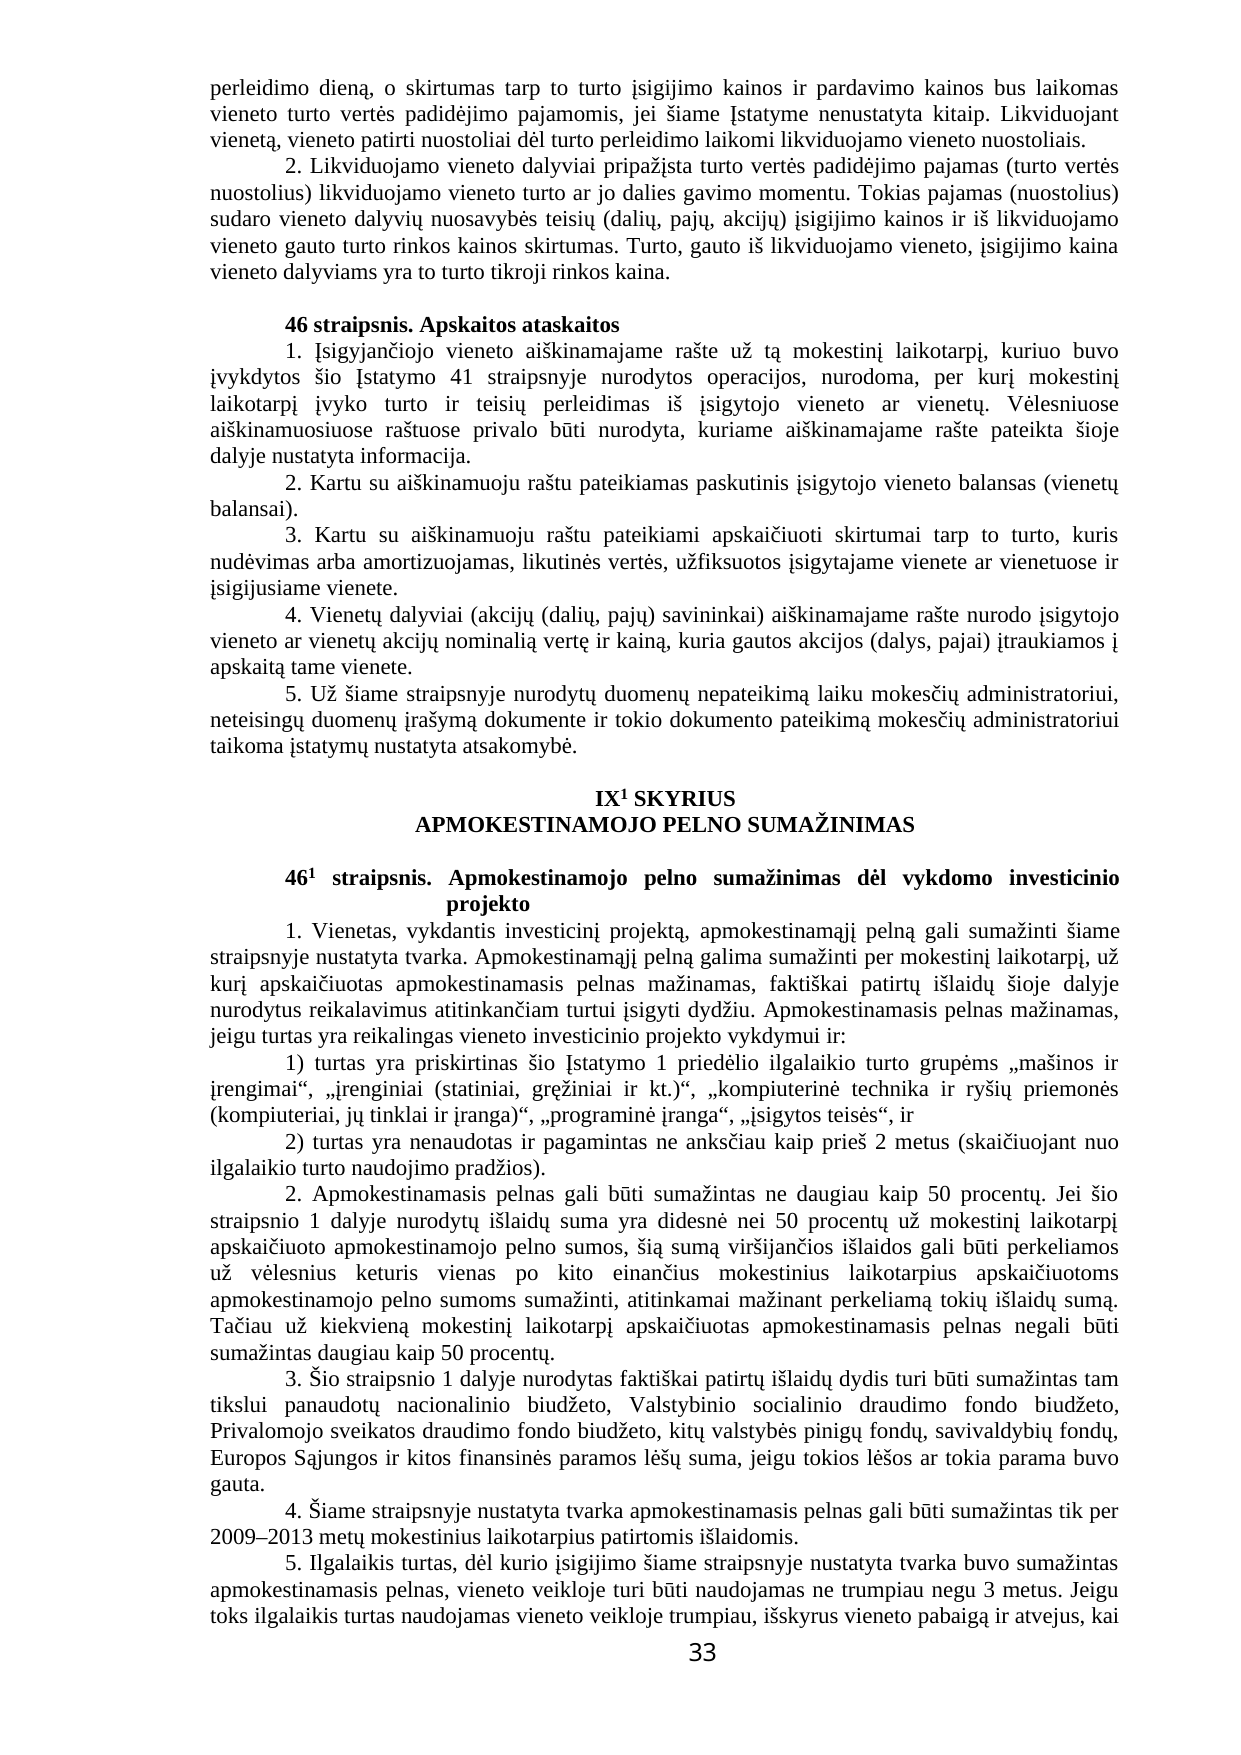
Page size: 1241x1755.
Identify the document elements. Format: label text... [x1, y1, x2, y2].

text 5. Už šiame straipsnyje nurodytų duomenų nepateikimą laiku mokesčių administratoriui, neteisingų duomenų įrašymą dokumente ir tokio dokumento pateikimą mokesčių administratoriui taikoma įstatymų nustatyta atsakomybė. [210, 680, 1120, 759]
subtitle 46 straipsnis. Apskaitos ataskaitos [210, 311, 1120, 337]
text 3. Kartu su aiškinamuoju raštu pateikiami apskaičiuoti skirtumai tarp to turto, kuris nudėvimas arba amortizuojamas, likutinės vertės, užfiksuotos įsigytajame vienete ar vienetuose ir įsigijusiame vienete. [210, 522, 1120, 601]
text 1. Vienetas, vykdantis investicinį projektą, apmokestinamąjį pelną gali sumažinti šiame straipsnyje nustatyta tvarka. Apmokestinamąjį pelną galima sumažinti per mokestinį laikotarpį, už kurį apskaičiuotas apmokestinamasis pelnas mažinamas, faktiškai patirtų išlaidų šioje dalyje nurodytus reikalavimus atitinkančiam turtui įsigyti dydžiu. Apmokestinamasis pelnas mažinamas, jeigu turtas yra reikalingas vieneto investicinio projekto vykdymui ir: [210, 917, 1120, 1049]
text 2. Apmokestinamasis pelnas gali būti sumažintas ne daugiau kaip 50 procentų. Jei šio straipsnio 1 dalyje nurodytų išlaidų suma yra didesnė nei 50 procentų už mokestinį laikotarpį apskaičiuoto apmokestinamojo pelno sumos, šią sumą viršijančios išlaidos gali būti perkeliamos už vėlesnius keturis vienas po kito einančius mokestinius laikotarpius apskaičiuotoms apmokestinamojo pelno sumoms sumažinti, atitinkamai mažinant perkeliamą tokių išlaidų sumą. Tačiau už kiekvieną mokestinį laikotarpį apskaičiuotas apmokestinamasis pelnas negali būti sumažintas daugiau kaip 50 procentų. [210, 1180, 1120, 1365]
text 4. Vienetų dalyviai (akcijų (dalių, pajų) savininkai) aiškinamajame rašte nurodo įsigytojo vieneto ar vienetų akcijų nominalią vertę ir kainą, kuria gautos akcijos (dalys, pajai) įtraukiamos į apskaitą tame vienete. [210, 601, 1120, 680]
text 5. Ilgalaikis turtas, dėl kurio įsigijimo šiame straipsnyje nustatyta tvarka buvo sumažintas apmokestinamasis pelnas, vieneto veikloje turi būti naudojamas ne trumpiau negu 3 metus. Jeigu toks ilgalaikis turtas naudojamas vieneto veikloje trumpiau, išskyrus vieneto pabaigą ir atvejus, kai [210, 1549, 1120, 1628]
text 4. Šiame straipsnyje nustatyta tvarka apmokestinamasis pelnas gali būti sumažintas tik per 2009–2013 metų mokestinius laikotarpius patirtomis išlaidomis. [210, 1497, 1120, 1549]
text perleidimo dieną, o skirtumas tarp to turto įsigijimo kainos ir pardavimo kainos bus laikomas vieneto turto vertės padidėjimo pajamomis, jei šiame Įstatyme nenustatyta kitaip. Likviduojant vienetą, vieneto patirti nuostoliai dėl turto perleidimo laikomi likviduojamo vieneto nuostoliais. [210, 73, 1120, 153]
text 2. Kartu su aiškinamuoju raštu pateikiamas paskutinis įsigytojo vieneto balansas (vienetų balansai). [210, 469, 1120, 522]
subtitle APMOKESTINAMOJO PELNO SUMAŽINIMAS [210, 811, 1120, 838]
text 461 straipsnis. Apmokestinamojo pelno sumažinimas dėl vykdomo investicinio projekto [285, 864, 1120, 917]
text 3. Šio straipsnio 1 dalyje nurodytas faktiškai patirtų išlaidų dydis turi būti sumažintas tam tikslui panaudotų nacionalinio biudžeto, Valstybinio socialinio draudimo fondo biudžeto, Privalomojo sveikatos draudimo fondo biudžeto, kitų valstybės pinigų fondų, savivaldybių fondų, Europos Sąjungos ir kitos finansinės paramos lėšų suma, jeigu tokios lėšos ar tokia parama buvo gauta. [210, 1365, 1120, 1497]
text 2. Likviduojamo vieneto dalyviai pripažįsta turto vertės padidėjimo pajamas (turto vertės nuostolius) likviduojamo vieneto turto ar jo dalies gavimo momentu. Tokias pajamas (nuostolius) sudaro vieneto dalyvių nuosavybės teisių (dalių, pajų, akcijų) įsigijimo kainos ir iš likviduojamo vieneto gauto turto rinkos kainos skirtumas. Turto, gauto iš likviduojamo vieneto, įsigijimo kaina vieneto dalyviams yra to turto tikroji rinkos kaina. [210, 153, 1120, 284]
text IX1 SKYRIUS [210, 785, 1120, 811]
text 1) turtas yra priskirtinas šio Įstatymo 1 priedėlio ilgalaikio turto grupėms „mašinos ir įrengimai“, „įrenginiai (statiniai, gręžiniai ir kt.)“, „kompiuterinė technika ir ryšių priemonės (kompiuteriai, jų tinklai ir įranga)“, „programinė įranga“, „įsigytos teisės“, ir [210, 1049, 1120, 1128]
text 2) turtas yra nenaudotas ir pagamintas ne anksčiau kaip prieš 2 metus (skaičiuojant nuo ilgalaikio turto naudojimo pradžios). [210, 1128, 1120, 1180]
text 1. Įsigyjančiojo vieneto aiškinamajame rašte už tą mokestinį laikotarpį, kuriuo buvo įvykdytos šio Įstatymo 41 straipsnyje nurodytos operacijos, nurodoma, per kurį mokestinį laikotarpį įvyko turto ir teisių perleidimas iš įsigytojo vieneto ar vienetų. Vėlesniuose aiškinamuosiuose raštuose privalo būti nurodyta, kuriame aiškinamajame rašte pateikta šioje dalyje nustatyta informacija. [210, 337, 1120, 469]
